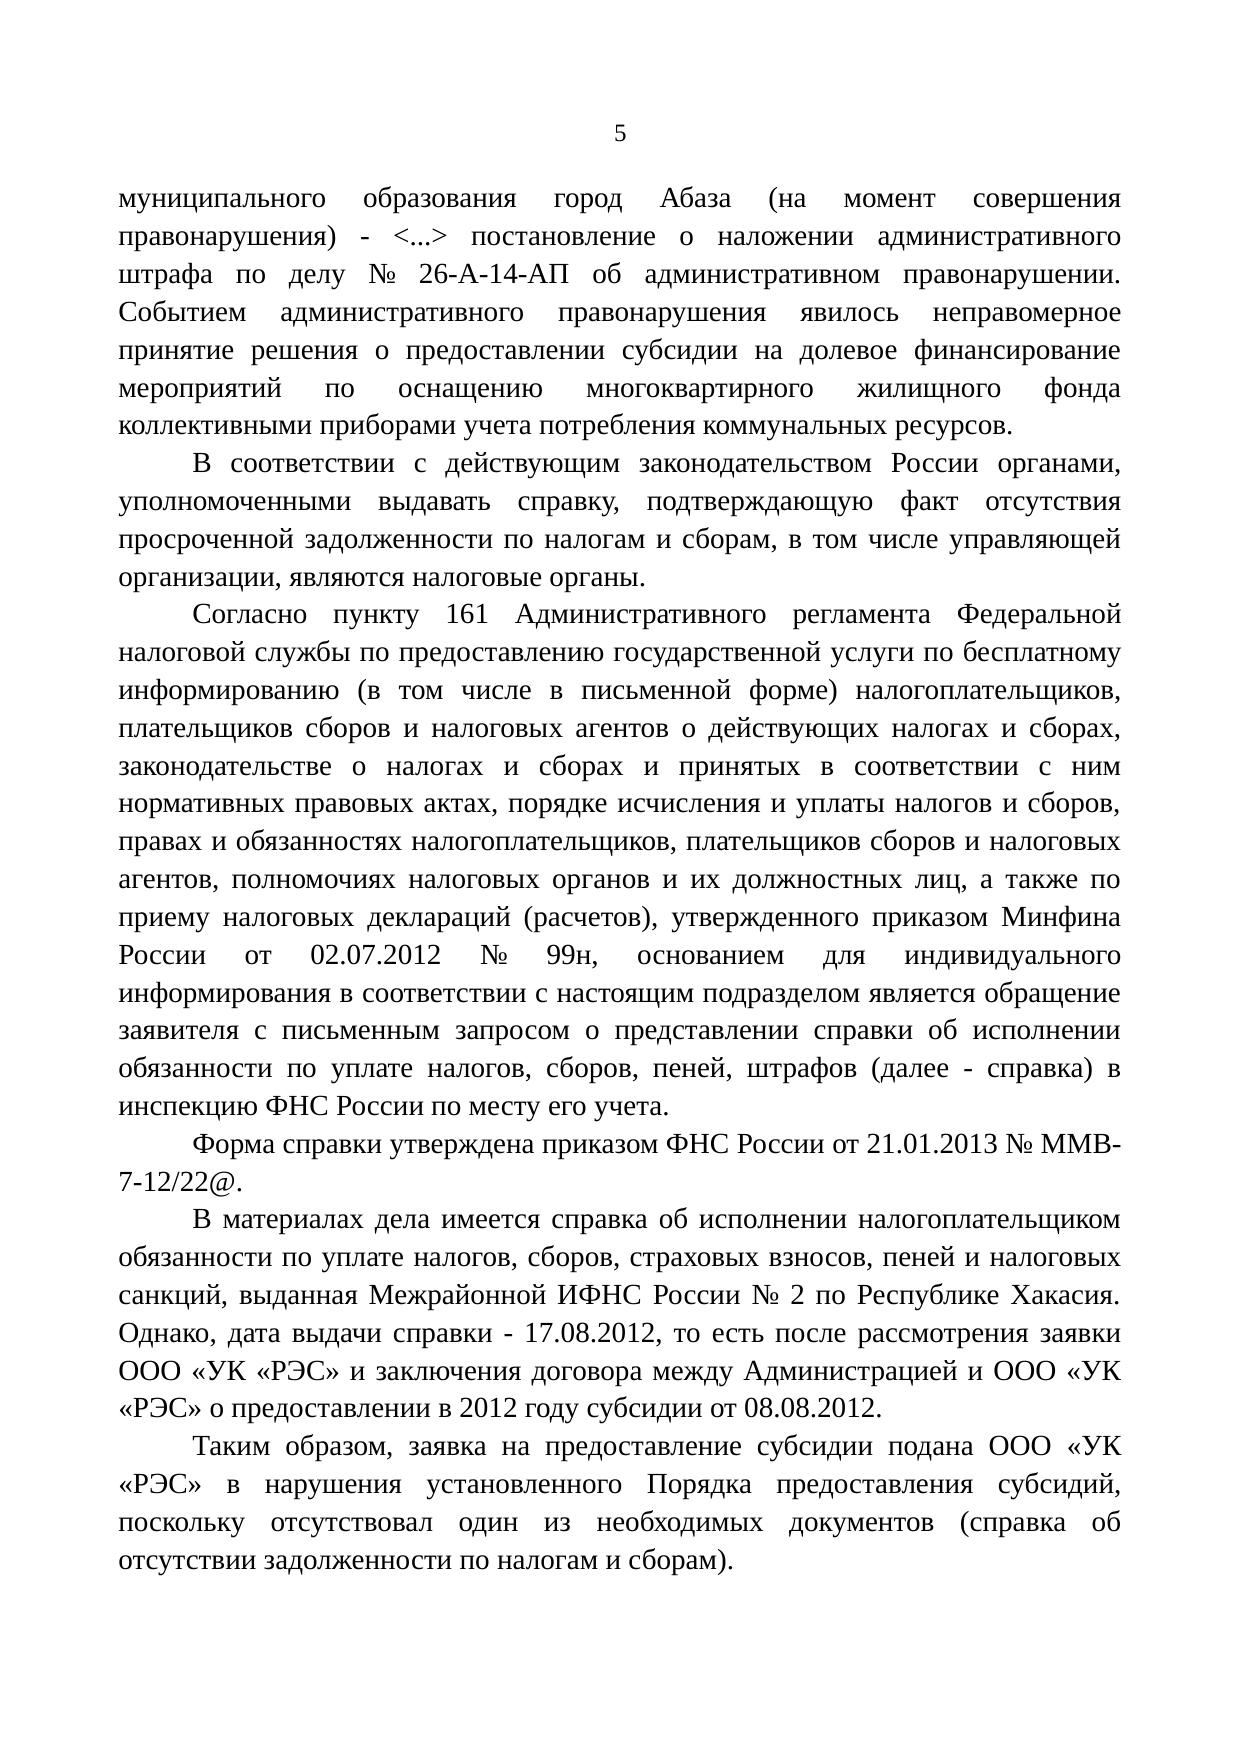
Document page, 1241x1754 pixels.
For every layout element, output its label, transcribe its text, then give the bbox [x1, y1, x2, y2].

text Таким образом, заявка на предоставление субсидии подана ООО «УК «РЭС» в нарушения установленного Порядка предоставления субсидий, поскольку отсутствовал один из необходимых документов (справка об отсутствии задолженности по налогам и сборам). [118, 1424, 1122, 1575]
text Согласно пункту 161 Административного регламента Федеральной налоговой службы по предоставлению государственной услуги по бесплатному информированию (в том числе в письменной форме) налогоплательщиков, плательщиков сборов и налоговых агентов о действующих налогах и сборах, законодательстве о налогах и сборах и принятых в соответствии с ним нормативных правовых актах, порядке исчисления и уплаты налогов и сборов, правах и обязанностях налогоплательщиков, плательщиков сборов и налоговых агентов, полномочиях налоговых органов и их должностных лиц, а также по приему налоговых деклараций (расчетов), утвержденного приказом Минфина России от 02.07.2012 № 99н, основанием для индивидуального информирования в соответствии с настоящим подразделом является обращение заявителя с письменным запросом о представлении справки об исполнении обязанности по уплате налогов, сборов, пеней, штрафов (далее - справка) в инспекцию ФНС России по месту его учета. [118, 592, 1122, 1122]
text муниципального образования город Абаза (на момент совершения правонарушения) - <...> постановление о наложении административного штрафа по делу № 26-А-14-АП об административном правонарушении. Событием административного правонарушения явилось неправомерное принятие решения о предоставлении субсидии на долевое финансирование мероприятий по оснащению многоквартирного жилищного фонда коллективными приборами учета потребления коммунальных ресурсов. [118, 176, 1122, 441]
text В соответствии с действующим законодательством России органами, уполномоченными выдавать справку, подтверждающую факт отсутствия просроченной задолженности по налогам и сборам, в том числе управляющей организации, являются налоговые органы. [118, 441, 1122, 592]
text Форма справки утверждена приказом ФНС России от 21.01.2013 № ММВ-7-12/22@. [118, 1122, 1122, 1197]
text В материалах дела имеется справка об исполнении налогоплательщиком обязанности по уплате налогов, сборов, страховых взносов, пеней и налоговых санкций, выданная Межрайонной ИФНС России № 2 по Республике Хакасия. Однако, дата выдачи справки - 17.08.2012, то есть после рассмотрения заявки ООО «УК «РЭС» и заключения договора между Администрацией и ООО «УК «РЭС» о предоставлении в 2012 году субсидии от 08.08.2012. [118, 1197, 1122, 1424]
